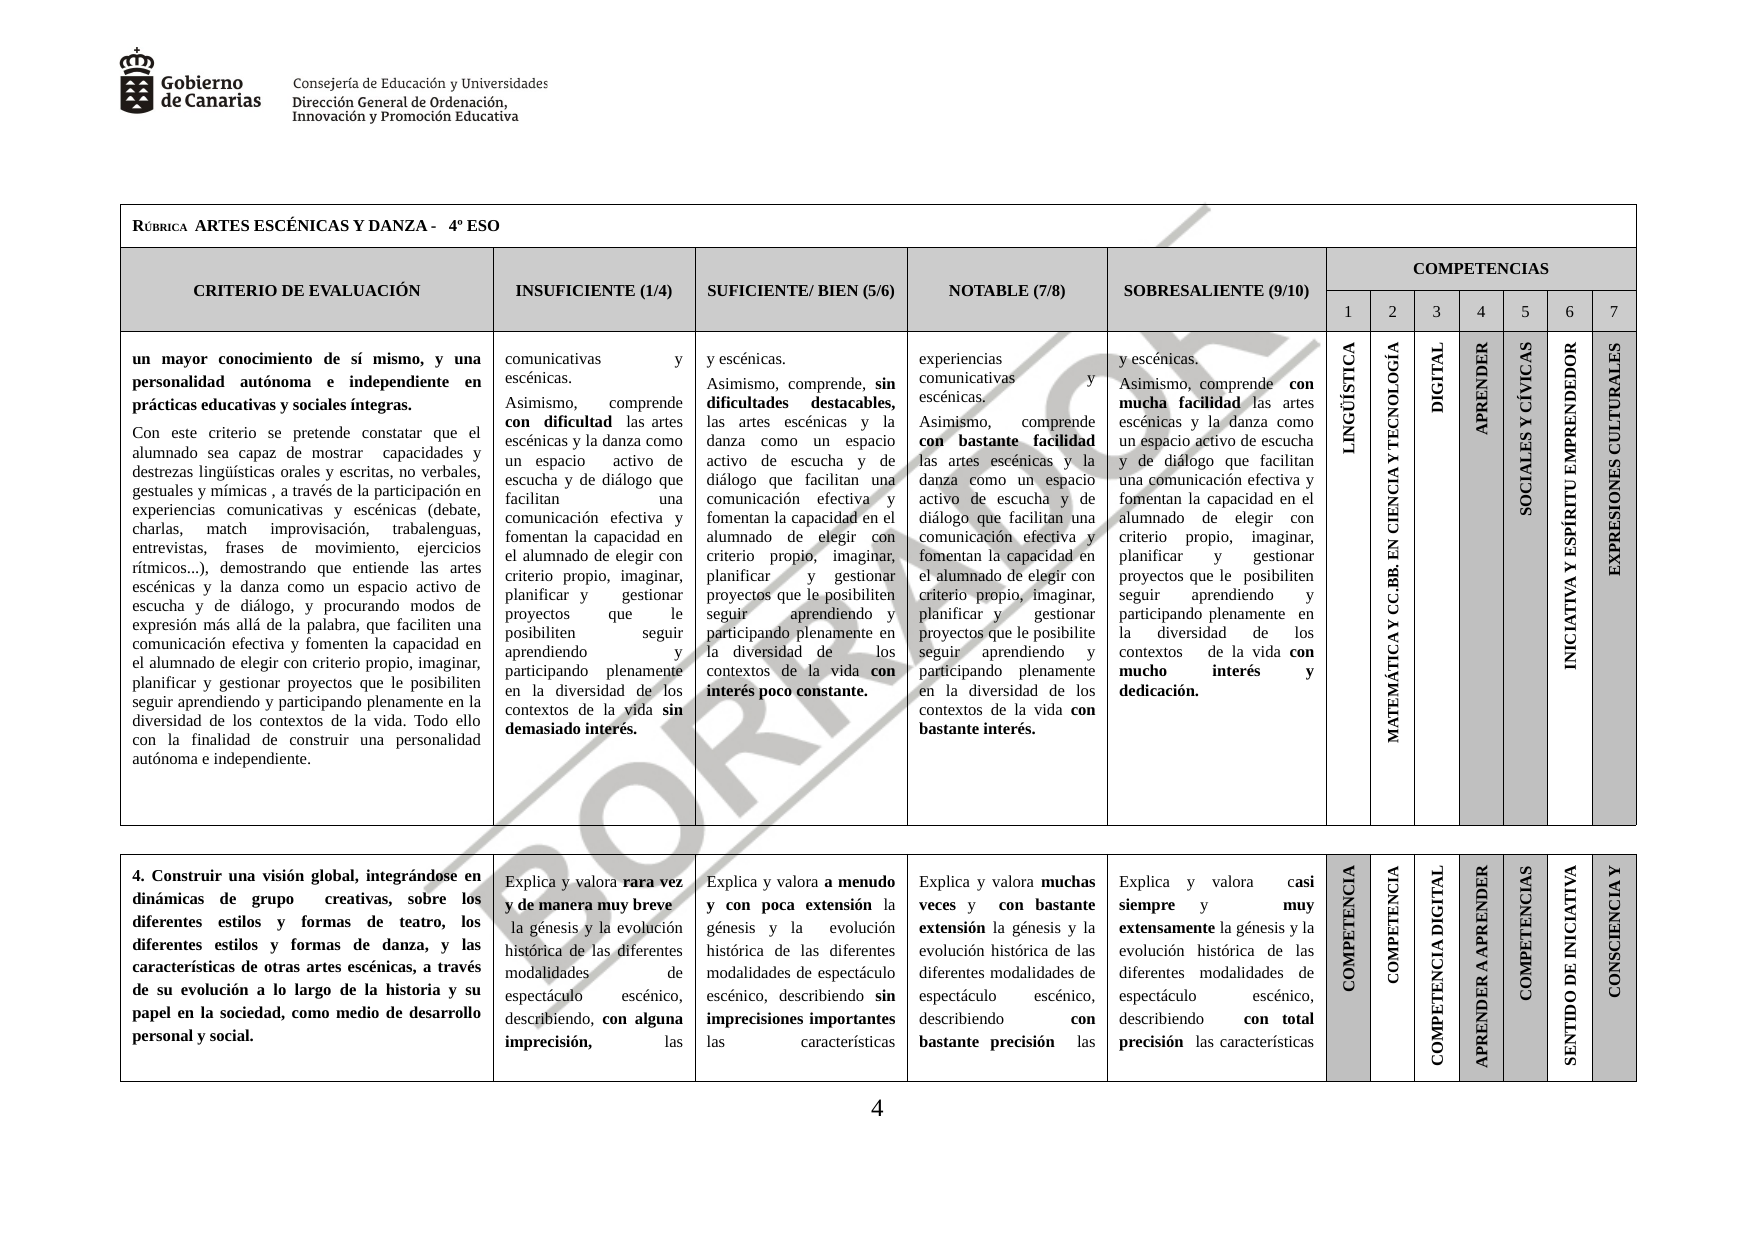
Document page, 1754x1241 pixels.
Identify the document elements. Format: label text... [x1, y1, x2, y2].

table_header COMPETENCIA DIGITAL [1415, 855, 1459, 1081]
table_header y escénicas. Asimismo, comprende con mucha facilidad las artes escénicas y la danza como un espacio activo de escucha y de diálogo que facilitan una comunicación efectiva y fomentan la capacidad en el alumnado de elegir con criterio propio, imaginar, planificar y gestionar proyectos que le posibiliten seguir aprendiendo y participando plenamente en la diversidad de los contextos de la vida con mucho interés y dedicación. [1108, 332, 1326, 825]
table_header COMPETENCIA [1327, 855, 1370, 1081]
table_header EXPRESIONES CULTURALES [1593, 332, 1636, 825]
table_header DIGITAL [1415, 332, 1459, 825]
table_header comunicativas y escénicas. Asimismo, comprende con dificultad las artes escénicas y la danza como un espacio activo de escucha y de diálogo que facilitan una comunicación efectiva y fomentan la capacidad en el alumnado de elegir con criterio propio, imaginar, planificar y gestionar proyectos que le posibiliten seguir aprendiendo y participando plenamente en la diversidad de los contextos de la vida sin demasiado interés. [494, 332, 695, 825]
table_header Explica y valora rara vez y de manera muy breve la génesis y la evolución histórica de las diferentes modalidades de espectáculo escénico, describiendo, con alguna imprecisión, las [494, 855, 695, 1081]
table_header y escénicas. Asimismo, comprende, sin dificultades destacables, las artes escénicas y la danza como un espacio activo de escucha y de diálogo que facilitan una comunicación efectiva y fomentan la capacidad en el alumnado de elegir con criterio propio, imaginar, planificar y gestionar proyectos que le posibiliten seguir aprendiendo y participando plenamente en la diversidad de los contextos de la vida con interés poco constante. [696, 332, 907, 825]
table_header SOCIALES Y CÍVICAS [1504, 332, 1547, 825]
table_header Explica y valora a menudo y con poca extensión la génesis y la evolución histórica de las diferentes modalidades de espectáculo escénico, describiendo sin imprecisiones importantes las características [696, 855, 907, 1081]
table_header LINGÜÍSTICA [1327, 332, 1370, 825]
table_header COMPETENCIA [1371, 855, 1414, 1081]
table_header 4. Construir una visión global, integrándose en dinámicas de grupo creativas, sobre los diferentes estilos y formas de teatro, los diferentes estilos y formas de danza, y las características de otras artes escénicas, a través de su evolución a lo largo de la historia y su papel en la sociedad, como medio de desarrollo personal y social. [121, 855, 493, 1081]
table_header APRENDER A APRENDER [1460, 855, 1503, 1081]
table_header Explica y valora muchas veces y con bastante extensión la génesis y la evolución histórica de las diferentes modalidades de espectáculo escénico, describiendo con bastante precisión las [908, 855, 1107, 1081]
table_header INICIATIVA Y ESPÍRITU EMPRENDEDOR [1548, 332, 1592, 825]
table_header APRENDER [1460, 332, 1503, 825]
table_header MATEMÁTICA Y CC.BB. EN CIENCIA Y TECNOLOGÍA [1371, 332, 1414, 825]
table_header experiencias comunicativas y escénicas. Asimismo, comprende con bastante facilidad las artes escénicas y la danza como un espacio activo de escucha y de diálogo que facilitan una comunicación efectiva y fomentan la capacidad en el alumnado de elegir con criterio propio, imaginar, planificar y gestionar proyectos que le posibilite seguir aprendiendo y participando plenamente en la diversidad de los contextos de la vida con bastante interés. [908, 332, 1107, 825]
table_header Explica y valora casi siempre y muy extensamente la génesis y la evolución histórica de las diferentes modalidades de espectáculo escénico, describiendo con total precisión las características [1108, 855, 1326, 1081]
picture [476, 219, 1277, 247]
picture [476, 826, 1277, 854]
table_header SENTIDO DE INICIATIVA [1548, 855, 1592, 1081]
picture [119, 47, 548, 124]
table_header CONSCIENCIA Y [1593, 855, 1636, 1081]
table_header COMPETENCIAS [1504, 855, 1547, 1081]
table_header un mayor conocimiento de sí mismo, y una personalidad autónoma e independiente en prácticas educativas y sociales íntegras. Con este criterio se pretende constatar que el alumnado sea capaz de mostrar capacidades y destrezas lingüísticas orales y escritas, no verbales, gestuales y mímicas , a través de la participación en experiencias comunicativas y escénicas (debate, charlas, match improvisación, trabalenguas, entrevistas, frases de movimiento, ejercicios rítmicos...), demostrando que entiende las artes escénicas y la danza como un espacio activo de escucha y de diálogo, y procurando modos de expresión más allá de la palabra, que faciliten una comunicación efectiva y fomenten la capacidad en el alumnado de elegir con criterio propio, imaginar, planificar y gestionar proyectos que le posibiliten seguir aprendiendo y participando plenamente en la diversidad de los contextos de la vida. Todo ello con la finalidad de construir una personalidad autónoma e independiente. [121, 332, 493, 825]
